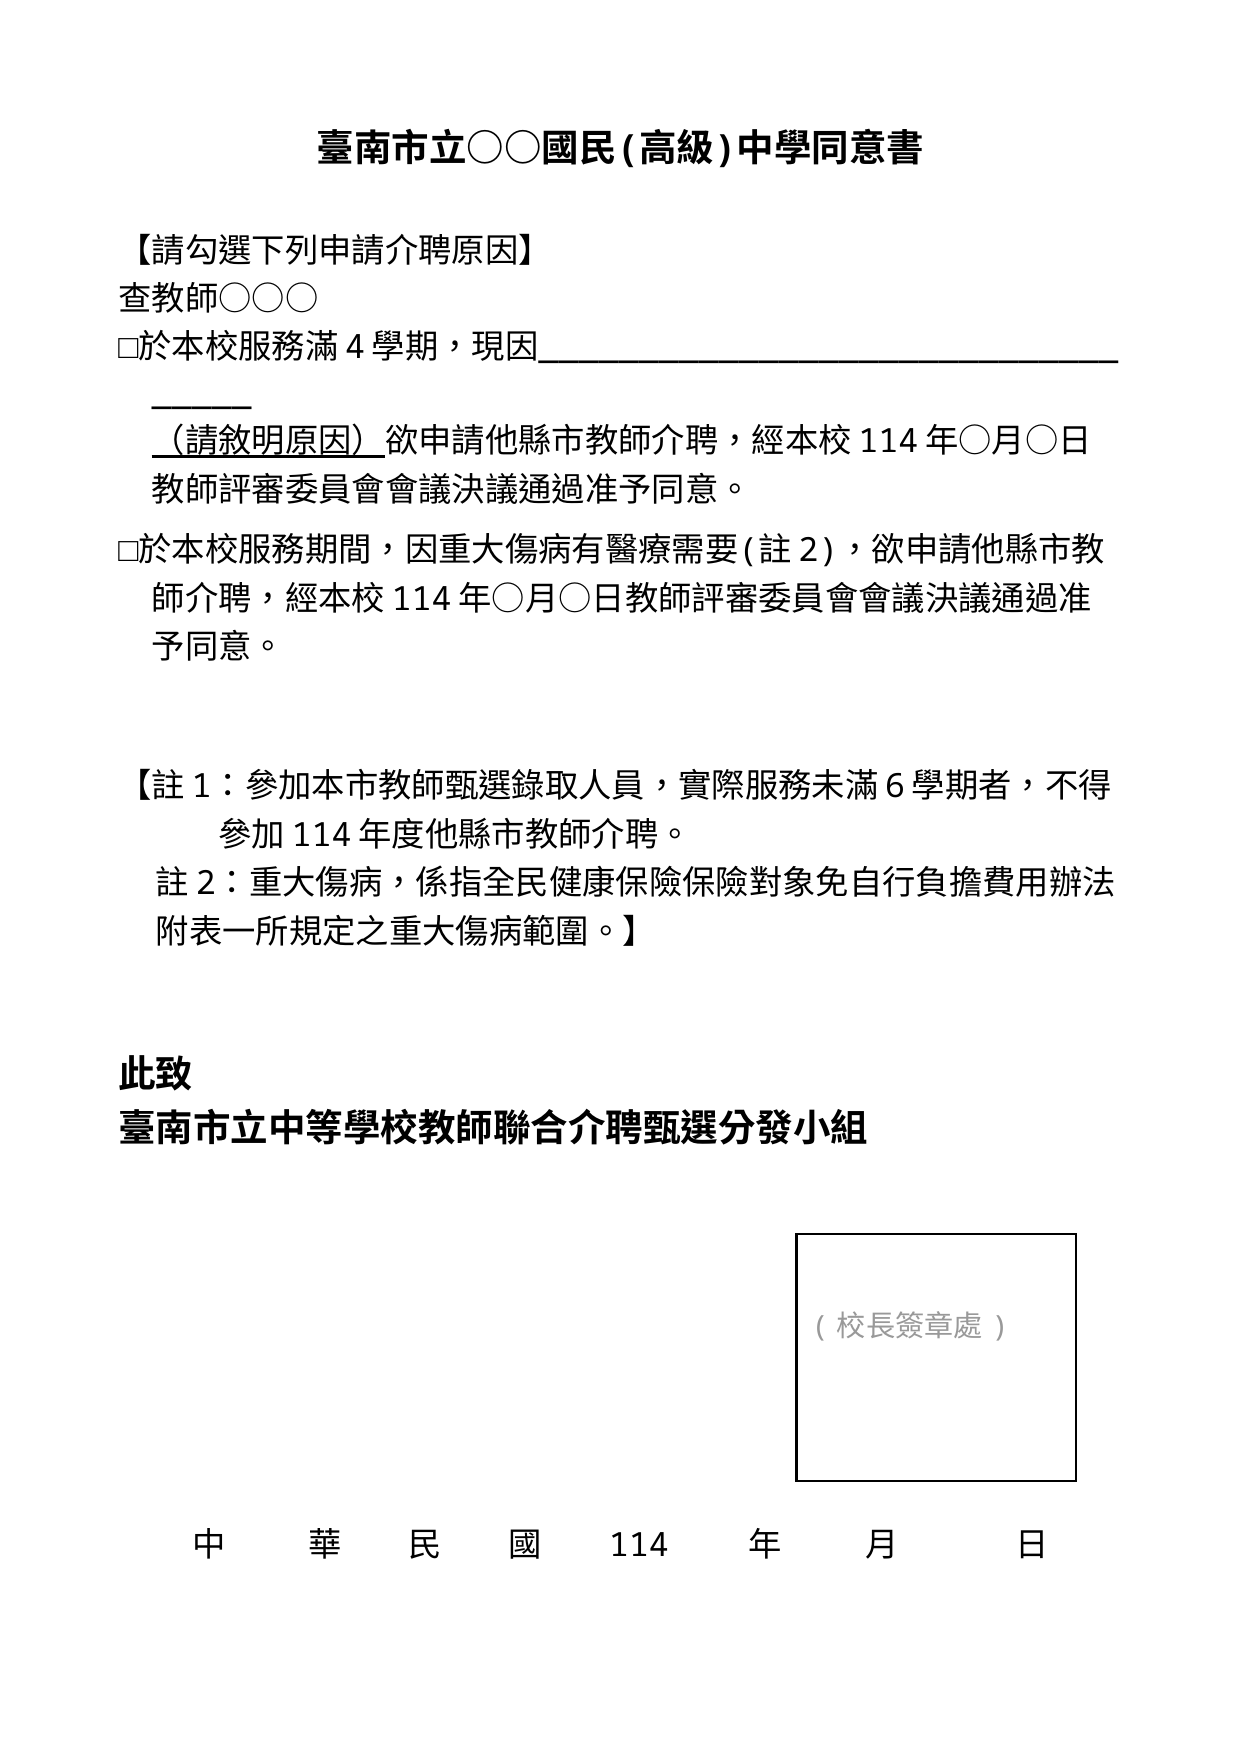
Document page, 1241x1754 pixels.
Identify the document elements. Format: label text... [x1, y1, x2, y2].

text 臺南市立○○國民(高級)中學同意書 [118, 118, 1122, 173]
text 註2：重大傷病，係指全民健康保險保險對象免自行負擔費用辦法附表一所規定之重大傷病範圍。】 [156, 856, 1122, 953]
text 查教師○○○ [118, 272, 1122, 320]
text 中 華 民 國 114 年 月 日 [118, 1518, 1122, 1567]
text 臺南市立中等學校教師聯合介聘甄選分發小組 [118, 1098, 1122, 1152]
text □於本校服務滿4學期，現因__________________________________ （請敘明原因）欲申請他縣市教師介聘，經本校114年○月○日教師評審委員會會議決議通過准予同意。 [118, 320, 1122, 511]
text □於本校服務期間，因重大傷病有醫療需要(註2)，欲申請他縣市教師介聘，經本校114年○月○日教師評審委員會會議決議通過准予同意。 [118, 523, 1122, 668]
text 【請勾選下列申請介聘原因】 [118, 224, 1122, 272]
text 【註1：參加本市教師甄選錄取人員，實際服務未滿6學期者，不得參加114年度他縣市教師介聘。 [118, 759, 1122, 856]
text 此致 [118, 1043, 1122, 1098]
